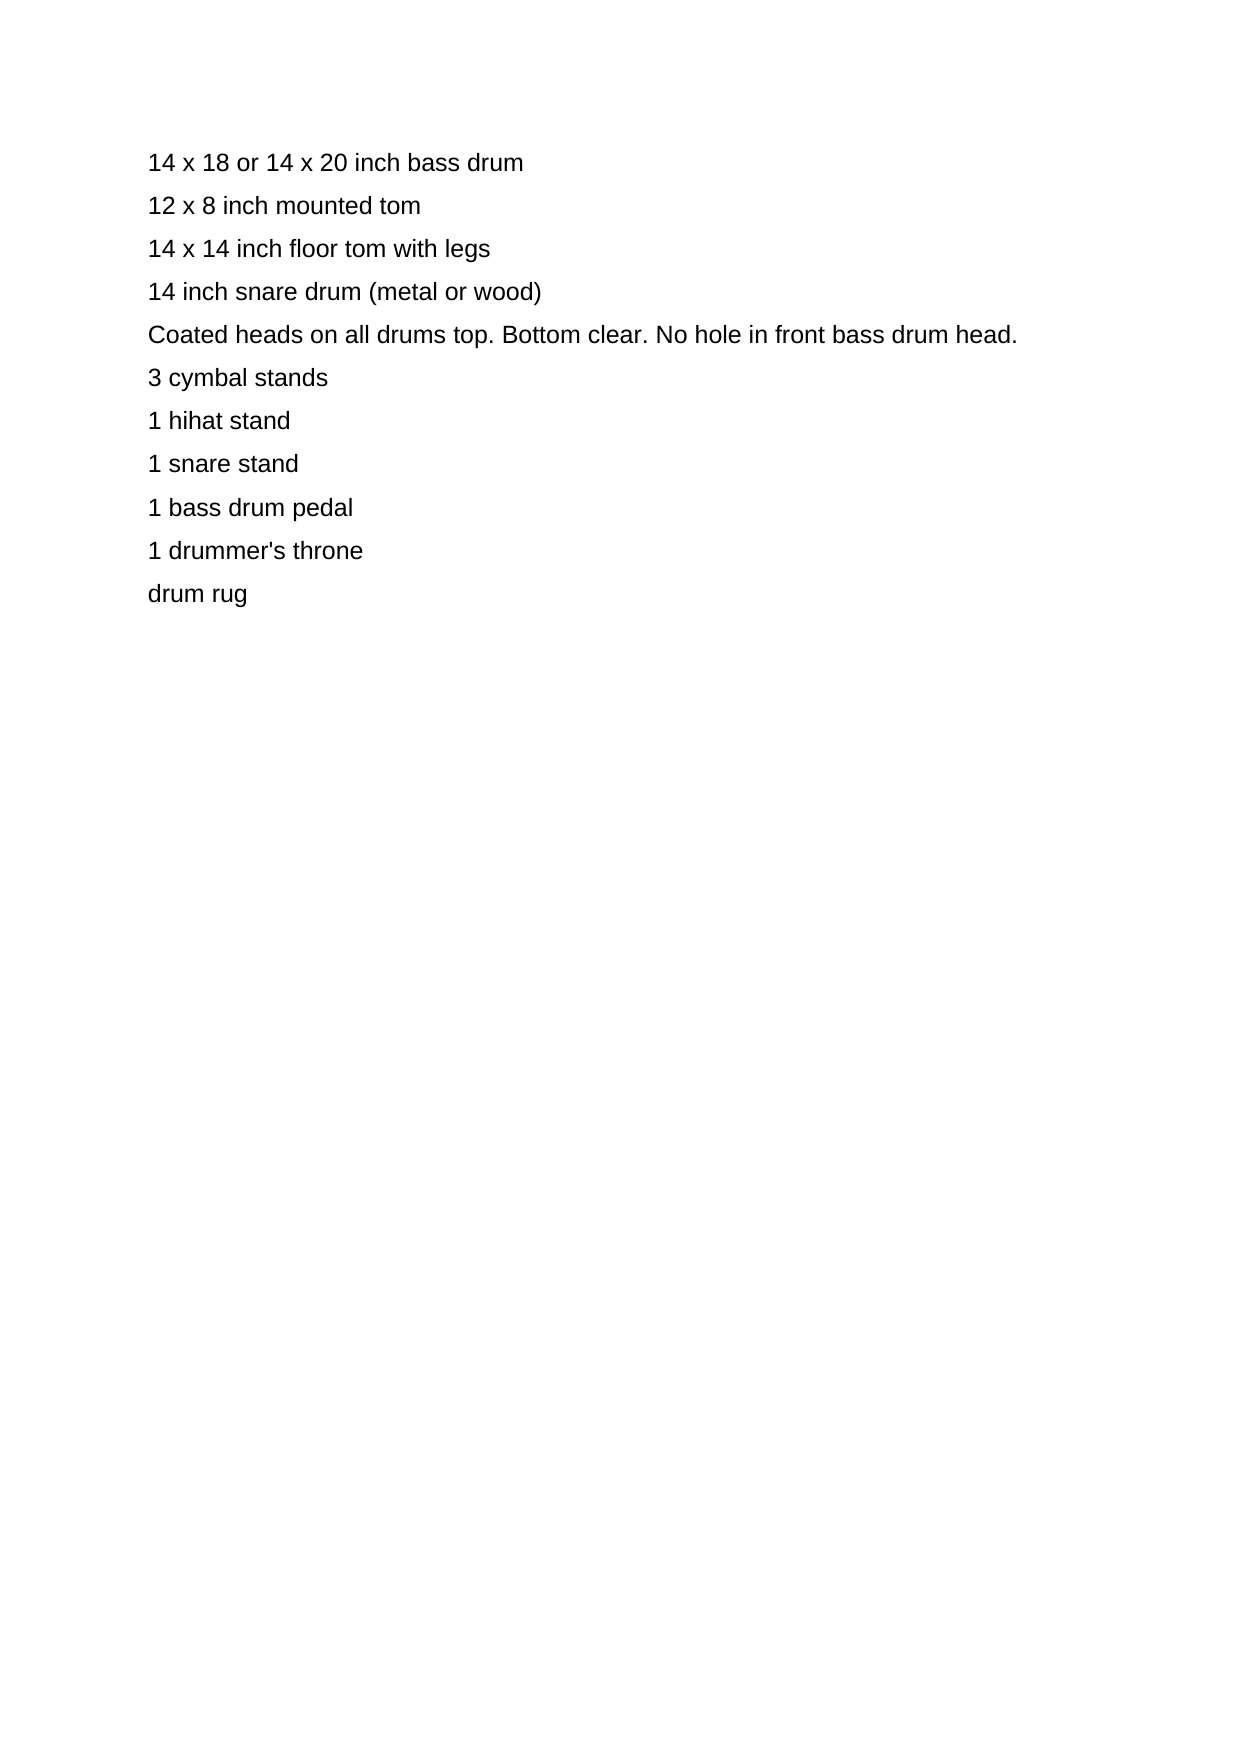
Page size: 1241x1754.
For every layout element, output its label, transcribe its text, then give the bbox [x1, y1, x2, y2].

text 14 x 18 or 14 x 20 inch bass drum [148, 148, 1093, 176]
text drum rug [148, 579, 1093, 608]
text 12 x 8 inch mounted tom [148, 191, 1093, 219]
text 1 hihat stand [148, 406, 1093, 435]
text 14 inch snare drum (metal or wood) [148, 277, 1093, 306]
text 1 bass drum pedal [148, 493, 1093, 521]
text Coated heads on all drums top. Bottom clear. No hole in front bass drum head. [148, 320, 1093, 349]
text 1 drummer's throne [148, 536, 1093, 564]
text 3 cymbal stands [148, 363, 1093, 392]
text 14 x 14 inch floor tom with legs [148, 234, 1093, 263]
text 1 snare stand [148, 449, 1093, 478]
